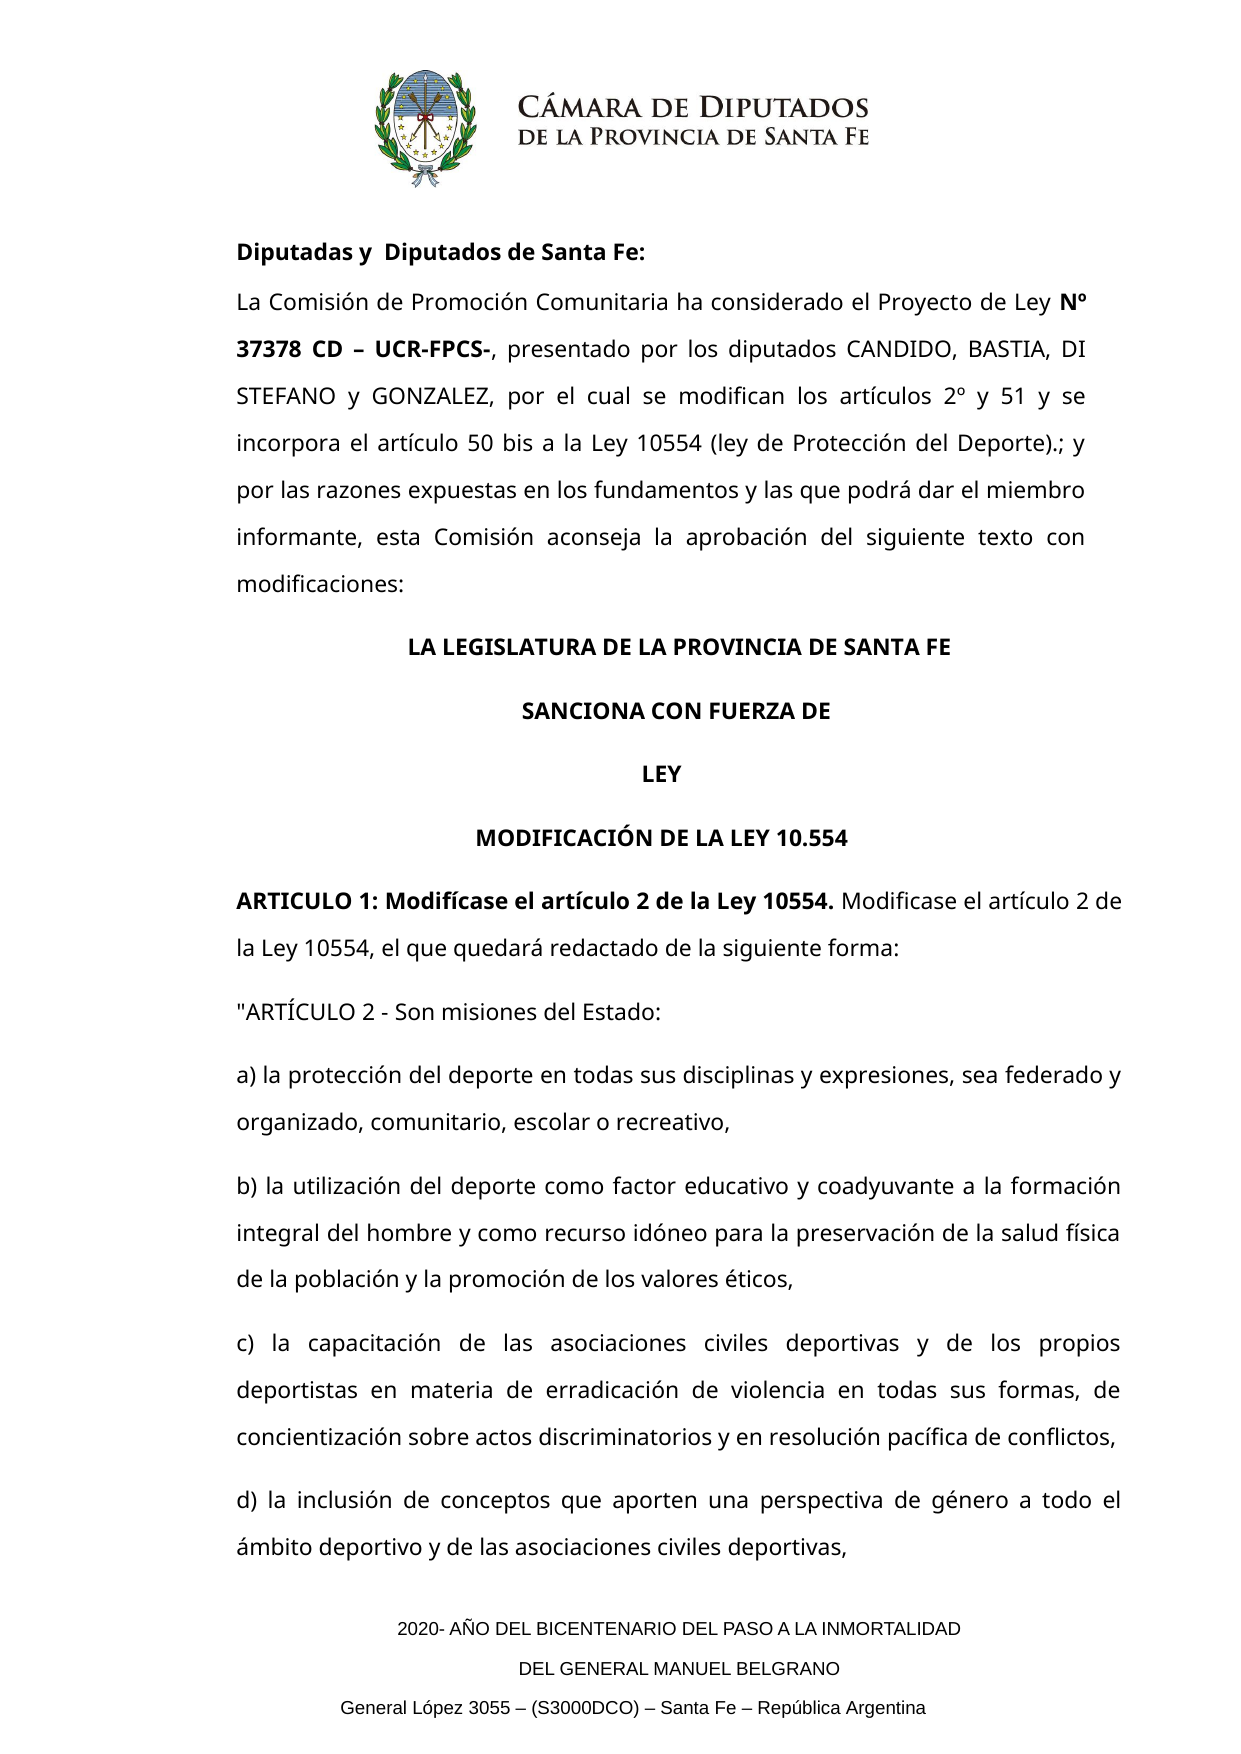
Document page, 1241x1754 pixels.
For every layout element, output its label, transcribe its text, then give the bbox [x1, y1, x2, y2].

text Diputadas y Diputados de Santa Fe: [236, 236, 1122, 267]
text LEY [236, 758, 1087, 789]
text SANCIONA CON FUERZA DE [236, 695, 1122, 726]
text LA LEGISLATURA DE LA PROVINCIA DE SANTA FE [236, 631, 1122, 662]
text MODIFICACIÓN DE LA LEY 10.554 [236, 822, 1087, 853]
text "ARTÍCULO 2 - Son misiones del Estado: [236, 996, 1122, 1027]
picture [374, 70, 869, 192]
text b) la utilización del deporte como factor educativo y coadyuvante a la formación integral del hombre y como recurso idóneo para la preservación de la salud física de la población y la promoción de los valores éticos, [236, 1170, 1122, 1295]
text c) la capacitación de las asociaciones civiles deportivas y de los propios deportistas en materia de erradicación de violencia en todas sus formas, de concientización sobre actos discriminatorios y en resolución pacífica de conflictos, [236, 1327, 1122, 1452]
text a) la protección del deporte en todas sus disciplinas y expresiones, sea federado y organizado, comunitario, escolar o recreativo, [236, 1059, 1122, 1137]
text ARTICULO 1: Modifícase el artículo 2 de la Ley 10554. Modificase el artículo 2 de la Ley 10554, el que quedará redactado de la siguiente forma: [236, 885, 1122, 963]
text d) la inclusión de conceptos que aporten una perspectiva de género a todo el ámbito deportivo y de las asociaciones civiles deportivas, [236, 1484, 1122, 1562]
text La Comisión de Promoción Comunitaria ha considerado el Proyecto de Ley Nº 37378 CD – UCR-FPCS-, presentado por los diputados CANDIDO, BASTIA, DI STEFANO y GONZALEZ, por el cual se modifican los artículos 2º y 51 y se incorpora el artículo 50 bis a la Ley 10554 (ley de Protección del Deporte).; y por las razones expuestas en los fundamentos y las que podrá dar el miembro informante, esta Comisión aconseja la aprobación del siguiente texto con modificaciones: [236, 286, 1087, 599]
